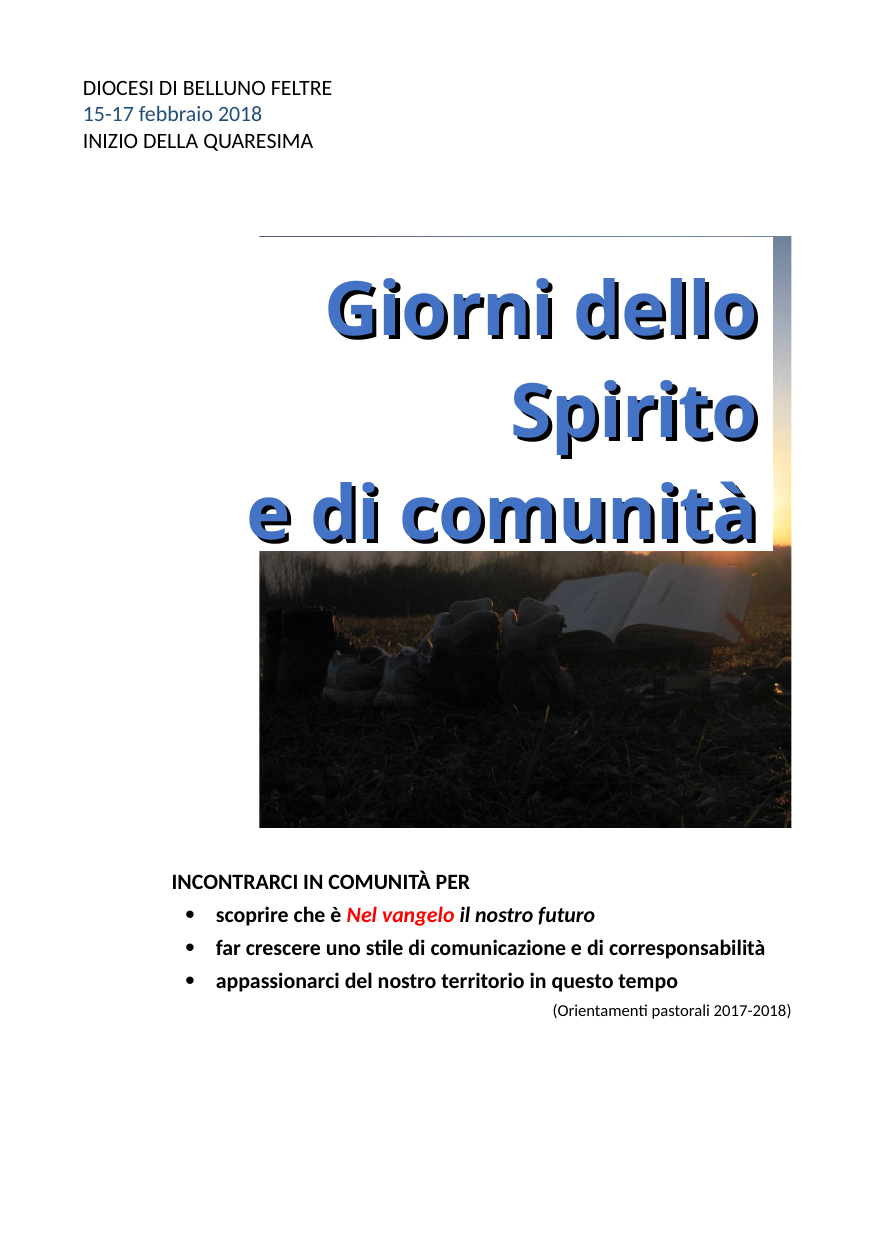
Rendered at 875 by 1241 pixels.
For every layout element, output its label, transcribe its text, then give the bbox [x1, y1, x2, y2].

list scoprire che è Nel vangelo il nostro futuro [186, 901, 791, 928]
text INCONTRARCI IN COMUNITÀ PER [171, 868, 791, 895]
list appassionarci del nostro territorio in questo tempo [186, 967, 791, 994]
text (Orientamenti pastorali 2017-2018) [83, 1000, 791, 1020]
text Giorni dello Spirito e di comunità [98, 255, 758, 544]
list far crescere uno stile di comunicazione e di corresponsabilità [186, 934, 791, 961]
